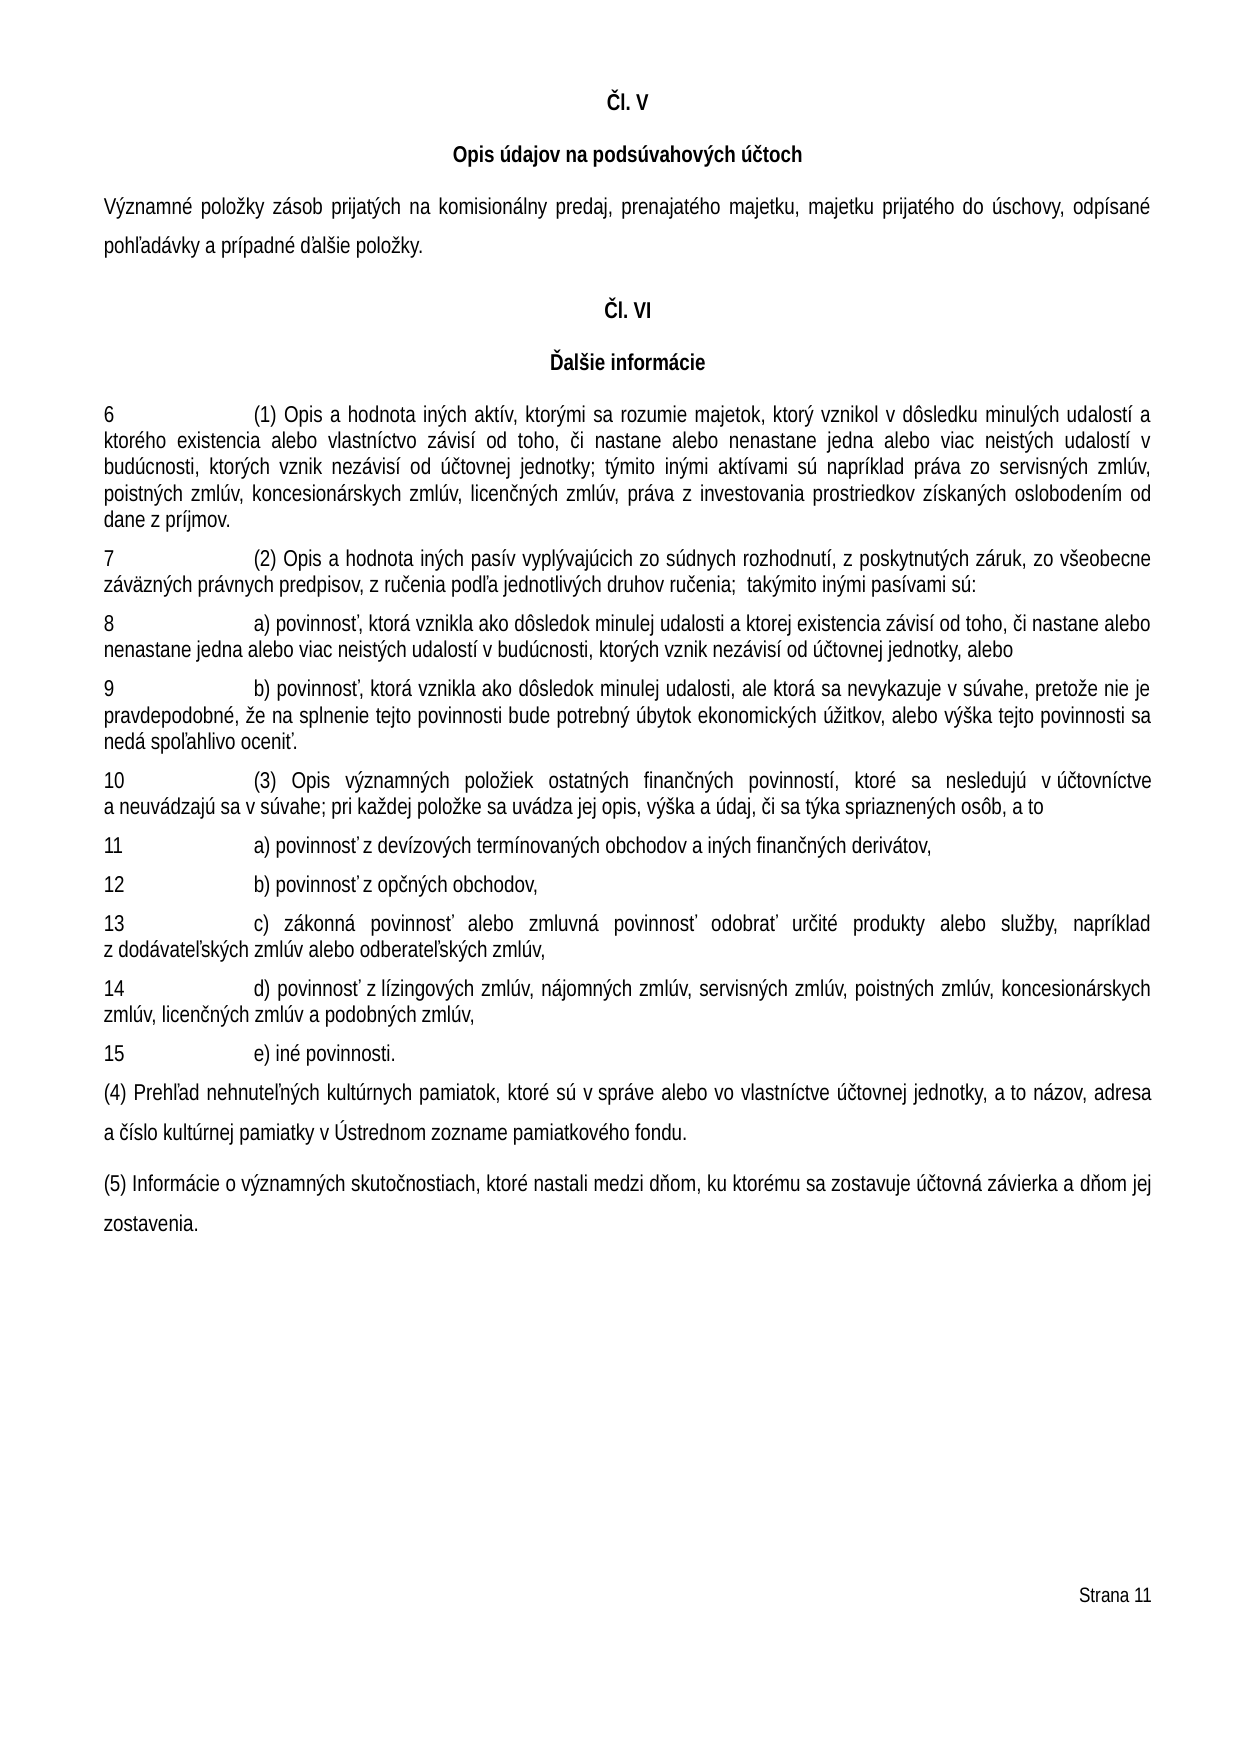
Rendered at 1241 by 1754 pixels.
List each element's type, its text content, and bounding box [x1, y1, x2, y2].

list b) povinnosť, ktorá vznikla ako dôsledok minulej udalosti, ale ktorá sa nevykazuje v súvahe, pretože nie je pravdepodobné, že na splnenie tejto povinnosti bude potrebný úbytok ekonomických úžitkov, alebo výška tejto povinnosti sa nedá spoľahlivo oceniť. [103, 675, 1152, 754]
list (2) Opis a hodnota iných pasív vyplývajúcich zo súdnych rozhodnutí, z poskytnutých záruk, zo všeobecne záväzných právnych predpisov, z ručenia podľa jednotlivých druhov ručenia; takýmito inými pasívami sú: [103, 545, 1152, 597]
list a) povinnosť, ktorá vznikla ako dôsledok minulej udalosti a ktorej existencia závisí od toho, či nastane alebo nenastane jedna alebo viac neistých udalostí v budúcnosti, ktorých vznik nezávisí od účtovnej jednotky, alebo [103, 610, 1152, 663]
list (3) Opis významných položiek ostatných finančných povinností, ktoré sa nesledujú v účtovníctve a neuvádzajú sa v súvahe; pri každej položke sa uvádza jej opis, výška a údaj, či sa týka spriaznených osôb, a to [103, 767, 1152, 819]
subtitle Opis údajov na podsúvahových účtoch [103, 141, 1152, 167]
subtitle Čl. V [103, 89, 1152, 115]
subtitle Čl. VI [103, 297, 1152, 323]
text (5) Informácie o významných skutočnostiach, ktoré nastali medzi dňom, ku ktorému sa zostavuje účtovná závierka a dňom jej zostavenia. [103, 1170, 1152, 1236]
list d) povinnosť z lízingových zmlúv, nájomných zmlúv, servisných zmlúv, poistných zmlúv, koncesionárskych zmlúv, licenčných zmlúv a podobných zmlúv, [103, 975, 1152, 1028]
text (4) Prehľad nehnuteľných kultúrnych pamiatok, ktoré sú v správe alebo vo vlastníctve účtovnej jednotky, a to názov, adresa a číslo kultúrnej pamiatky v Ústrednom zozname pamiatkového fondu. [103, 1079, 1152, 1145]
subtitle Ďalšie informácie [103, 348, 1152, 375]
text Významné položky zásob prijatých na komisionálny predaj, prenajatého majetku, majetku prijatého do úschovy, odpísané pohľadávky a prípadné ďalšie položky. [103, 193, 1152, 258]
list c) zákonná povinnosť alebo zmluvná povinnosť odobrať určité produkty alebo služby, napríklad z dodávateľských zmlúv alebo odberateľských zmlúv, [103, 910, 1152, 962]
list e) iné povinnosti. [103, 1040, 1152, 1066]
list (1) Opis a hodnota iných aktív, ktorými sa rozumie majetok, ktorý vznikol v dôsledku minulých udalostí a ktorého existencia alebo vlastníctvo závisí od toho, či nastane alebo nenastane jedna alebo viac neistých udalostí v budúcnosti, ktorých vznik nezávisí od účtovnej jednotky; týmito inými aktívami sú napríklad práva zo servisných zmlúv, poistných zmlúv, koncesionárskych zmlúv, licenčných zmlúv, práva z investovania prostriedkov získaných oslobodením od dane z príjmov. [103, 401, 1152, 532]
list a) povinnosť z devízových termínovaných obchodov a iných finančných derivátov, [103, 832, 1152, 858]
list b) povinnosť z opčných obchodov, [103, 871, 1152, 897]
